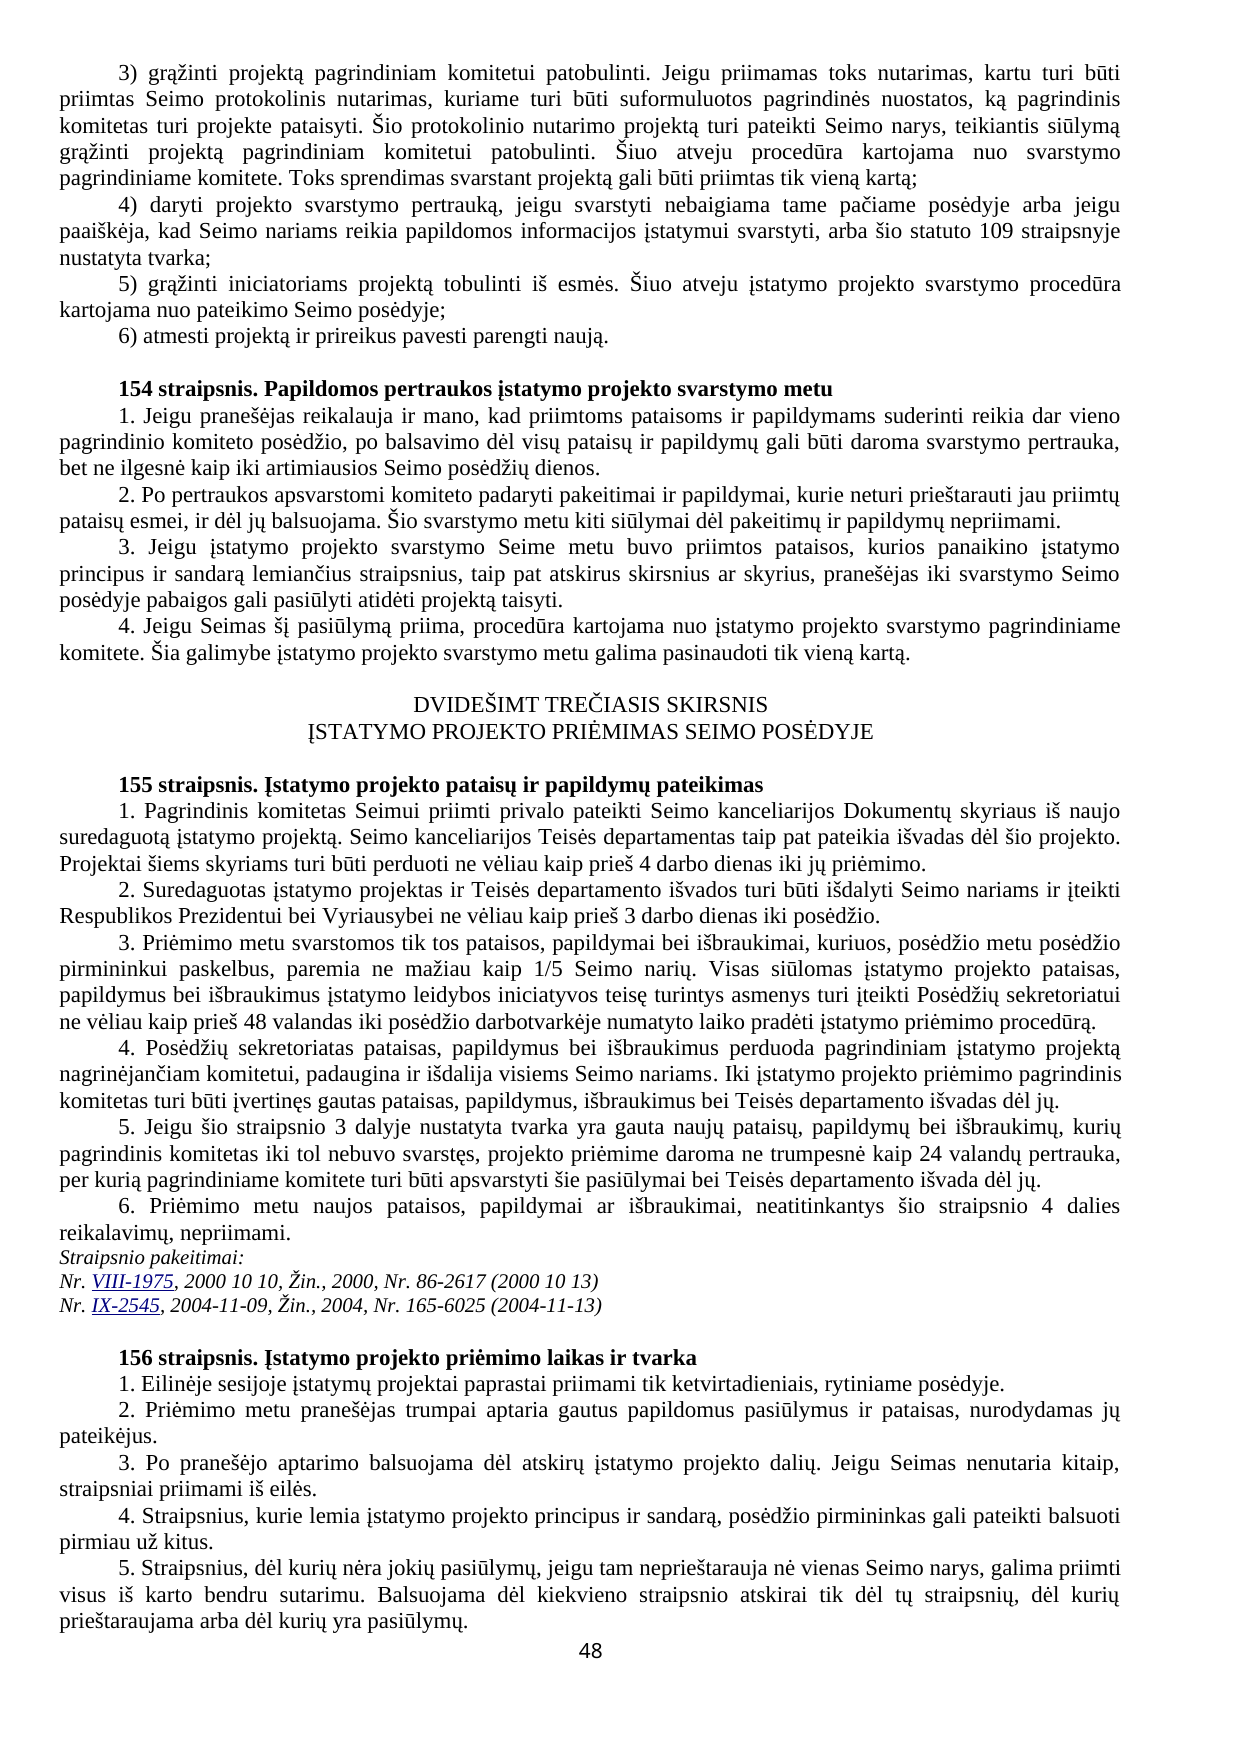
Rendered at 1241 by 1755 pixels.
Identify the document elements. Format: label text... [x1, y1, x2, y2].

text 6) atmesti projektą ir prireikus pavesti parengti naują. [59, 323, 1122, 349]
text 3) grąžinti projektą pagrindiniam komitetui patobulinti. Jeigu priimamas toks nutarimas, kartu turi būti priimtas Seimo protokolinis nutarimas, kuriame turi būti suformuluotos pagrindinės nuostatos, ką pagrindinis komitetas turi projekte pataisyti. Šio protokolinio nutarimo projektą turi pateikti Seimo narys, teikiantis siūlymą grąžinti projektą pagrindiniam komitetui patobulinti. Šiuo atveju procedūra kartojama nuo svarstymo pagrindiniame komitete. Toks sprendimas svarstant projektą gali būti priimtas tik vieną kartą; [59, 59, 1122, 191]
text 4. Straipsnius, kurie lemia įstatymo projekto principus ir sandarą, posėdžio pirmininkas gali pateikti balsuoti pirmiau už kitus. [59, 1502, 1122, 1554]
text 156 straipsnis. Įstatymo projekto priėmimo laikas ir tvarka [59, 1343, 1122, 1370]
text 5. Jeigu šio straipsnio 3 dalyje nustatyta tvarka yra gauta naujų pataisų, papildymų bei išbraukimų, kurių pagrindinis komitetas iki tol nebuvo svarstęs, projekto priėmime daroma ne trumpesnė kaip 24 valandų pertrauka, per kurią pagrindiniame komitete turi būti apsvarstyti šie pasiūlymai bei Teisės departamento išvada dėl jų. [59, 1113, 1122, 1192]
text 1. Eilinėje sesijoje įstatymų projektai paprastai priimami tik ketvirtadieniais, rytiniame posėdyje. [59, 1370, 1122, 1396]
text 2. Suredaguotas įstatymo projektas ir Teisės departamento išvados turi būti išdalyti Seimo nariams ir įteikti Respublikos Prezidentui bei Vyriausybei ne vėliau kaip prieš 3 darbo dienas iki posėdžio. [59, 876, 1122, 929]
text 3. Priėmimo metu svarstomos tik tos pataisos, papildymai bei išbraukimai, kuriuos, posėdžio metu posėdžio pirmininkui paskelbus, paremia ne mažiau kaip 1/5 Seimo narių. Visas siūlomas įstatymo projekto pataisas, papildymus bei išbraukimus įstatymo leidybos iniciatyvos teisę turintys asmenys turi įteikti Posėdžių sekretoriatui ne vėliau kaip prieš 48 valandas iki posėdžio darbotvarkėje numatyto laiko pradėti įstatymo priėmimo procedūrą. [59, 929, 1122, 1034]
text Nr. IX-2545, 2004-11-09, Žin., 2004, Nr. 165-6025 (2004-11-13) [59, 1293, 1122, 1317]
text 4) daryti projekto svarstymo pertrauką, jeigu svarstyti nebaigiama tame pačiame posėdyje arba jeigu paaiškėja, kad Seimo nariams reikia papildomos informacijos įstatymui svarstyti, arba šio statuto 109 straipsnyje nustatyta tvarka; [59, 191, 1122, 270]
text 3. Po pranešėjo aptarimo balsuojama dėl atskirų įstatymo projekto dalių. Jeigu Seimas nenutaria kitaip, straipsniai priimami iš eilės. [59, 1449, 1122, 1502]
text 6. Priėmimo metu naujos pataisos, papildymai ar išbraukimai, neatitinkantys šio straipsnio 4 dalies reikalavimų, nepriimami. [59, 1192, 1122, 1245]
text 155 straipsnis. Įstatymo projekto pataisų ir papildymų pateikimas [59, 771, 1122, 797]
text DVIDEŠIMT TREČIASIS SKIRSNIS [59, 692, 1122, 718]
text 5) grąžinti iniciatoriams projektą tobulinti iš esmės. Šiuo atveju įstatymo projekto svarstymo procedūra kartojama nuo pateikimo Seimo posėdyje; [59, 270, 1122, 323]
text 4. Jeigu Seimas šį pasiūlymą priima, procedūra kartojama nuo įstatymo projekto svarstymo pagrindiniame komitete. Šia galimybe įstatymo projekto svarstymo metu galima pasinaudoti tik vieną kartą. [59, 612, 1122, 665]
text 3. Jeigu įstatymo projekto svarstymo Seime metu buvo priimtos pataisos, kurios panaikino įstatymo principus ir sandarą lemiančius straipsnius, taip pat atskirus skirsnius ar skyrius, pranešėjas iki svarstymo Seimo posėdyje pabaigos gali pasiūlyti atidėti projektą taisyti. [59, 533, 1122, 612]
text 4. Posėdžių sekretoriatas pataisas, papildymus bei išbraukimus perduoda pagrindiniam įstatymo projektą nagrinėjančiam komitetui, padaugina ir išdalija visiems Seimo nariams. Iki įstatymo projekto priėmimo pagrindinis komitetas turi būti įvertinęs gautas pataisas, papildymus, išbraukimus bei Teisės departamento išvadas dėl jų. [59, 1034, 1122, 1113]
text 5. Straipsnius, dėl kurių nėra jokių pasiūlymų, jeigu tam neprieštarauja nė vienas Seimo narys, galima priimti visus iš karto bendru sutarimu. Balsuojama dėl kiekvieno straipsnio atskirai tik dėl tų straipsnių, dėl kurių prieštaraujama arba dėl kurių yra pasiūlymų. [59, 1554, 1122, 1633]
text 154 straipsnis. Papildomos pertraukos įstatymo projekto svarstymo metu [59, 375, 1122, 402]
text 1. Pagrindinis komitetas Seimui priimti privalo pateikti Seimo kanceliarijos Dokumentų skyriaus iš naujo suredaguotą įstatymo projektą. Seimo kanceliarijos Teisės departamentas taip pat pateikia išvadas dėl šio projekto. Projektai šiems skyriams turi būti perduoti ne vėliau kaip prieš 4 darbo dienas iki jų priėmimo. [59, 797, 1122, 876]
text Nr. VIII-1975, 2000 10 10, Žin., 2000, Nr. 86-2617 (2000 10 13) [59, 1269, 1122, 1293]
text 1. Jeigu pranešėjas reikalauja ir mano, kad priimtoms pataisoms ir papildymams suderinti reikia dar vieno pagrindinio komiteto posėdžio, po balsavimo dėl visų pataisų ir papildymų gali būti daroma svarstymo pertrauka, bet ne ilgesnė kaip iki artimiausios Seimo posėdžių dienos. [59, 402, 1122, 481]
text ĮSTATYMO PROJEKTO PRIĖMIMAS SEIMO POSĖDYJE [59, 718, 1122, 744]
text 2. Priėmimo metu pranešėjas trumpai aptaria gautus papildomus pasiūlymus ir pataisas, nurodydamas jų pateikėjus. [59, 1396, 1122, 1449]
text Straipsnio pakeitimai: [59, 1245, 1122, 1269]
text 2. Po pertraukos apsvarstomi komiteto padaryti pakeitimai ir papildymai, kurie neturi prieštarauti jau priimtų pataisų esmei, ir dėl jų balsuojama. Šio svarstymo metu kiti siūlymai dėl pakeitimų ir papildymų nepriimami. [59, 481, 1122, 533]
